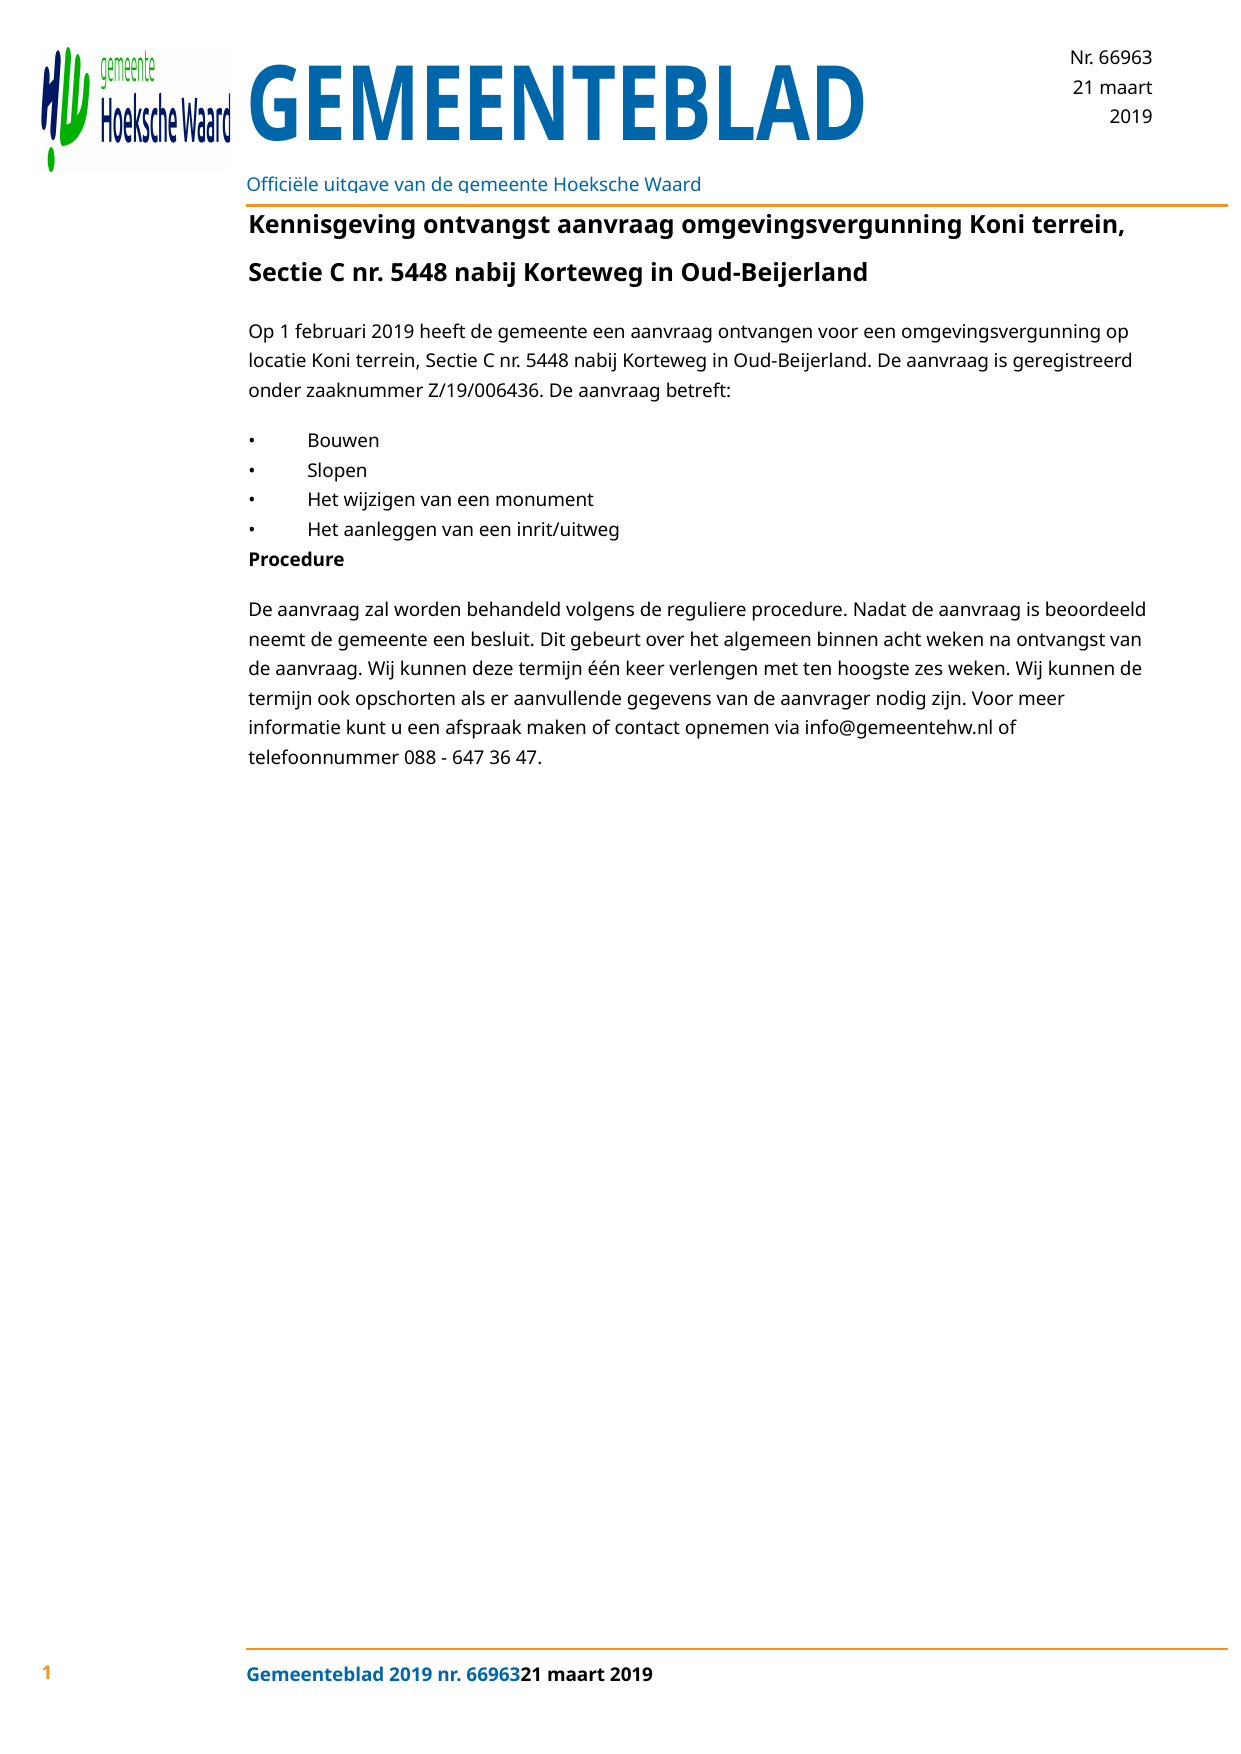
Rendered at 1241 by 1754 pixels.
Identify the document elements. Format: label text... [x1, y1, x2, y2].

list Het wijzigen van een monument [248, 487, 1152, 512]
text De aanvraag zal worden behandeld volgens de reguliere procedure. Nadat de aanvraag is beoordeeld neemt de gemeente een besluit. Dit gebeurt over het algemeen binnen acht weken na ontvangst van de aanvraag. Wij kunnen deze termijn één keer verlengen met ten hoogste zes weken. Wij kunnen de termijn ook opschorten als er aanvullende gegevens van de aanvrager nodig zijn. Voor meer informatie kunt u een afspraak maken of contact opnemen via info@gemeentehw.nl of telefoonnummer 088 - 647 36 47. [248, 596, 1152, 770]
text Procedure [248, 546, 1152, 572]
text Op 1 februari 2019 heeft de gemeente een aanvraag ontvangen voor een omgevingsvergunning op locatie Koni terrein, Sectie C nr. 5448 nabij Korteweg in Oud-Beijerland. De aanvraag is geregistreerd onder zaaknummer Z/19/006436. De aanvraag betreft: [248, 318, 1152, 403]
text Kennisgeving ontvangst aanvraag omgevingsvergunning Koni terrein, Sectie C nr. 5448 nabij Korteweg in Oud-Beijerland [248, 207, 1152, 288]
list Bouwen [248, 427, 1152, 453]
picture [41, 47, 231, 172]
list Slopen [248, 457, 1152, 483]
list Het aanleggen van een inrit/uitweg [248, 516, 1152, 542]
